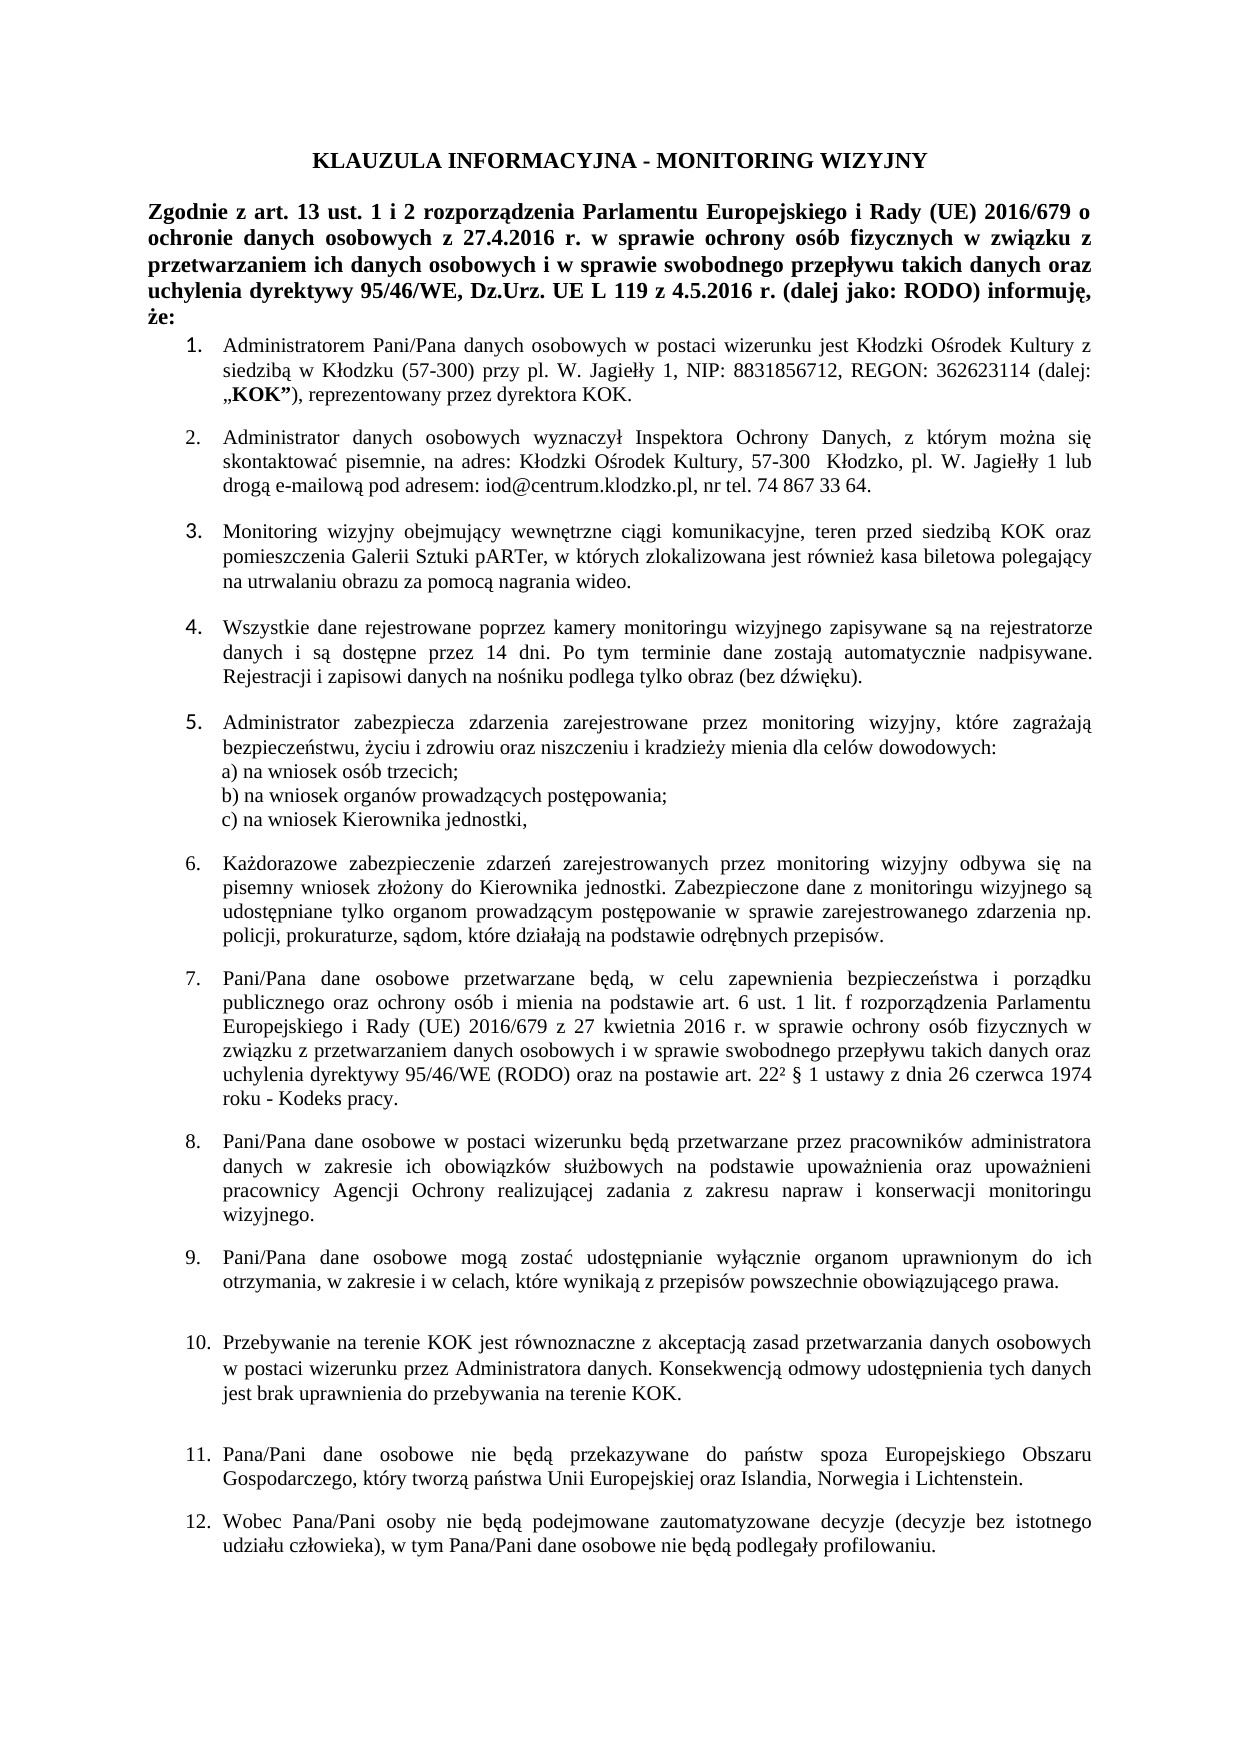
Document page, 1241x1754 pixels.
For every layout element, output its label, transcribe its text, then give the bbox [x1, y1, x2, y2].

list Administrator zabezpiecza zdarzenia zarejestrowane przez monitoring wizyjny, które zagrażają bezpieczeństwu, życiu i zdrowiu oraz niszczeniu i kradzieży mienia dla celów dowodowych: [185, 707, 1093, 759]
list Wszystkie dane rejestrowane poprzez kamery monitoringu wizyjnego zapisywane są na rejestratorze danych i są dostępne przez 14 dni. Po tym terminie dane zostają automatycznie nadpisywane. Rejestracji i zapisowi danych na nośniku podlega tylko obraz (bez dźwięku). [185, 612, 1093, 688]
list Monitoring wizyjny obejmujący wewnętrzne ciągi komunikacyjne, teren przed siedzibą KOK oraz pomieszczenia Galerii Sztuki pARTer, w których zlokalizowana jest również kasa biletowa polegający na utrwalaniu obrazu za pomocą nagrania wideo. [185, 516, 1093, 593]
text b) na wniosek organów prowadzących postępowania; [221, 783, 1093, 807]
list Administrator danych osobowych wyznaczył Inspektora Ochrony Danych, z którym można się skontaktować pisemnie, na adres: Kłodzki Ośrodek Kultury, 57-300 Kłodzko, pl. W. Jagiełły 1 lub drogą e-mailową pod adresem: iod@centrum.klodzko.pl, nr tel. 74 867 33 64. [185, 425, 1093, 497]
list Przebywanie na terenie KOK jest równoznaczne z akceptacją zasad przetwarzania danych osobowych w postaci wizerunku przez Administratora danych. Konsekwencją odmowy udostępnienia tych danych jest brak uprawnienia do przebywania na terenie KOK. [185, 1330, 1093, 1405]
list Pana/Pani dane osobowe nie będą przekazywane do państw spoza Europejskiego Obszaru Gospodarczego, który tworzą państwa Unii Europejskiej oraz Islandia, Norwegia i Lichtenstein. [185, 1442, 1093, 1490]
list Administratorem Pani/Pana danych osobowych w postaci wizerunku jest Kłodzki Ośrodek Kultury z siedzibą w Kłodzku (57-300) przy pl. W. Jagiełły 1, NIP: 8831856712, REGON: 362623114 (dalej: „KOK”), reprezentowany przez dyrektora KOK. [185, 330, 1093, 406]
text KLAUZULA INFORMACYJNA - MONITORING WIZYJNY [148, 148, 1093, 174]
list Pani/Pana dane osobowe w postaci wizerunku będą przetwarzane przez pracowników administratora danych w zakresie ich obowiązków służbowych na podstawie upoważnienia oraz upoważnieni pracownicy Agencji Ochrony realizującej zadania z zakresu napraw i konserwacji monitoringu wizyjnego. [185, 1129, 1093, 1226]
list Każdorazowe zabezpieczenie zdarzeń zarejestrowanych przez monitoring wizyjny odbywa się na pisemny wniosek złożony do Kierownika jednostki. Zabezpieczone dane z monitoringu wizyjnego są udostępniane tylko organom prowadzącym postępowanie w sprawie zarejestrowanego zdarzenia np. policji, prokuraturze, sądom, które działają na podstawie odrębnych przepisów. [185, 851, 1093, 947]
list Pani/Pana dane osobowe przetwarzane będą, w celu zapewnienia bezpieczeństwa i porządku publicznego oraz ochrony osób i mienia na podstawie art. 6 ust. 1 lit. f rozporządzenia Parlamentu Europejskiego i Rady (UE) 2016/679 z 27 kwietnia 2016 r. w sprawie ochrony osób fizycznych w związku z przetwarzaniem danych osobowych i w sprawie swobodnego przepływu takich danych oraz uchylenia dyrektywy 95/46/WE (RODO) oraz na postawie art. 22² § 1 ustawy z dnia 26 czerwca 1974 roku - Kodeks pracy. [185, 966, 1093, 1110]
list Wobec Pana/Pani osoby nie będą podejmowane zautomatyzowane decyzje (decyzje bez istotnego udziału człowieka), w tym Pana/Pani dane osobowe nie będą podlegały profilowaniu. [185, 1509, 1093, 1557]
list Pani/Pana dane osobowe mogą zostać udostępnianie wyłącznie organom uprawnionym do ich otrzymania, w zakresie i w celach, które wynikają z przepisów powszechnie obowiązującego prawa. [185, 1245, 1093, 1293]
text Zgodnie z art. 13 ust. 1 i 2 rozporządzenia Parlamentu Europejskiego i Rady (UE) 2016/679 o ochronie danych osobowych z 27.4.2016 r. w sprawie ochrony osób fizycznych w związku z przetwarzaniem ich danych osobowych i w sprawie swobodnego przepływu takich danych oraz uchylenia dyrektywy 95/46/WE, Dz.Urz. UE L 119 z 4.5.2016 r. (dalej jako: RODO) informuję, że: [148, 198, 1093, 330]
text a) na wniosek osób trzecich; [221, 759, 1093, 783]
text c) na wniosek Kierownika jednostki, [221, 807, 1093, 831]
